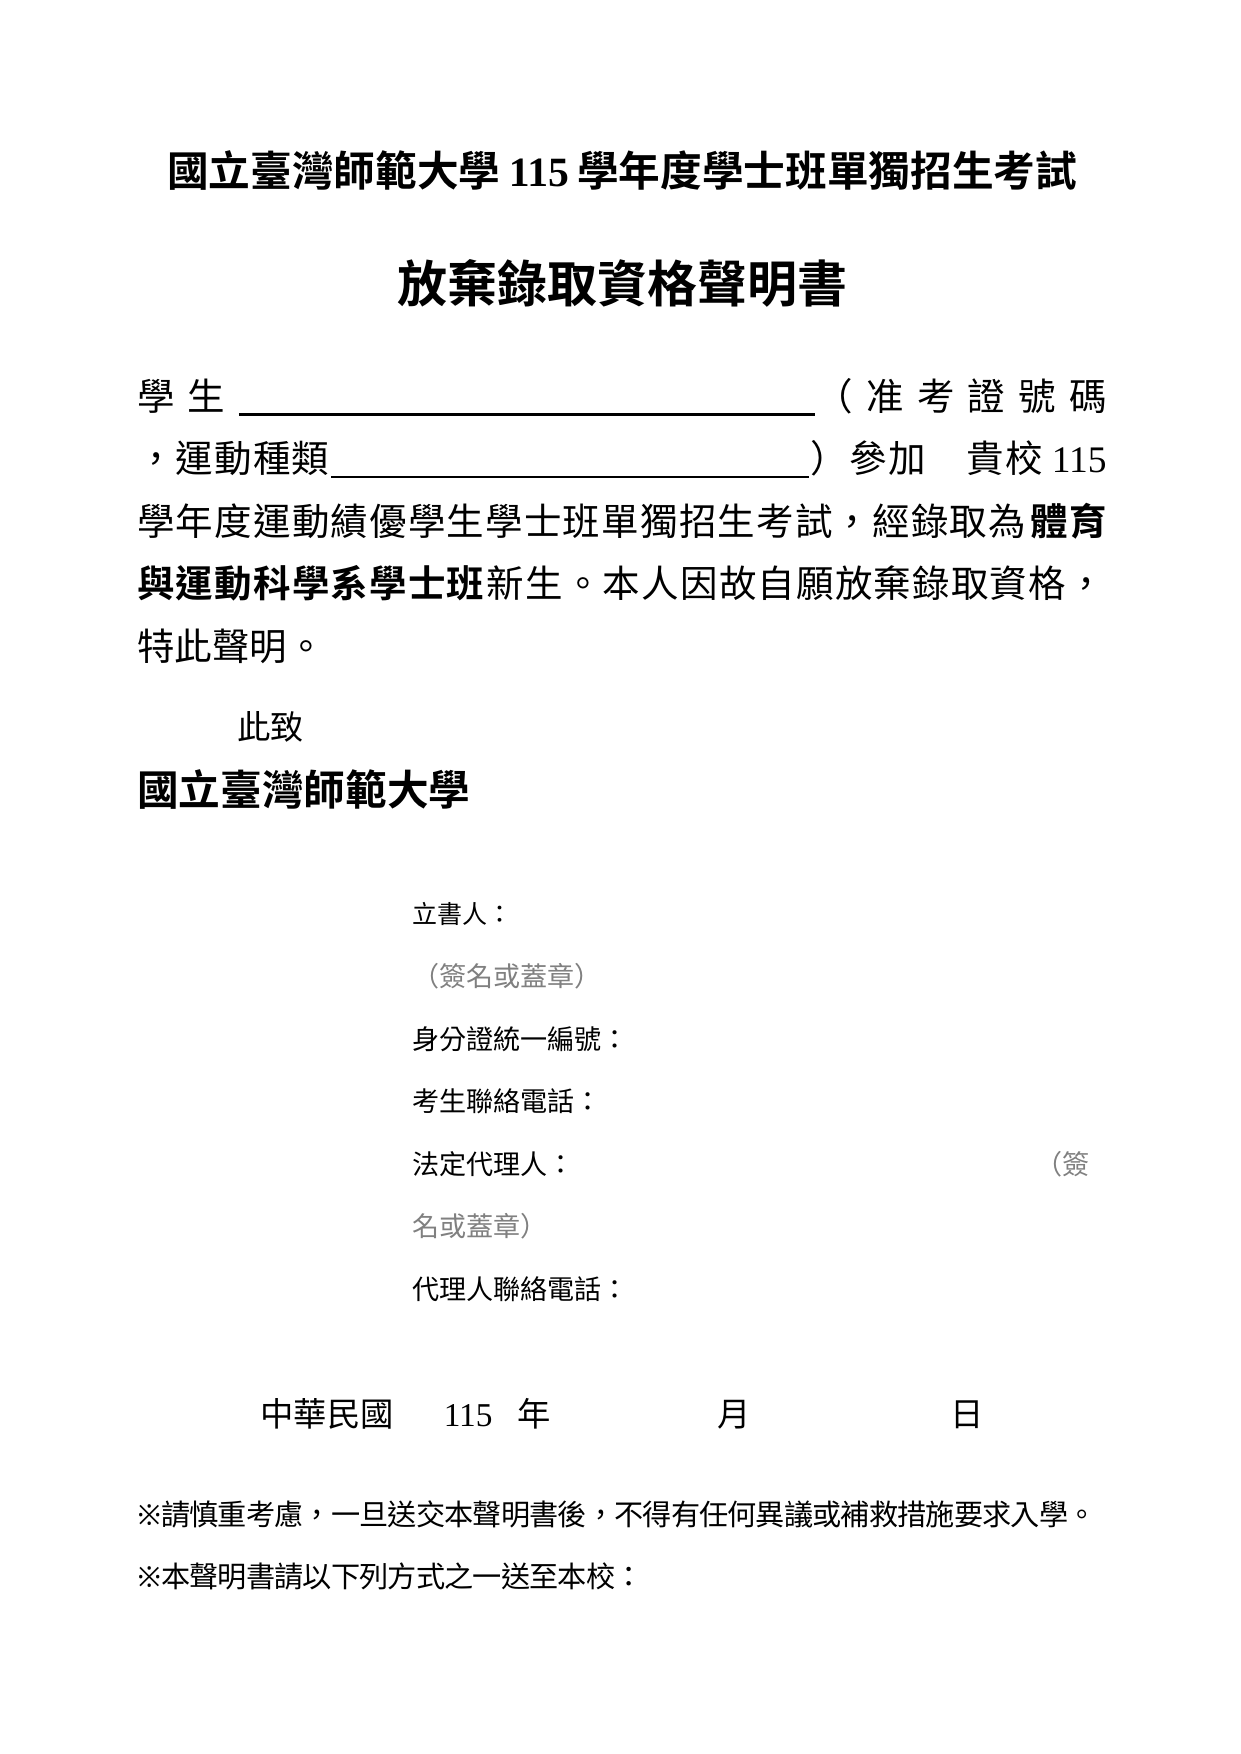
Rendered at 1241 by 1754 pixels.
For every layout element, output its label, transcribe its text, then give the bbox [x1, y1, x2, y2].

text 國立臺灣師範大學 [137, 746, 1107, 808]
text ※本聲明書請以下列方式之一送至本校： [137, 1533, 1156, 1596]
text 中華民國 115 年 月 日 [137, 1371, 1107, 1433]
text 法定代理人： （簽名或蓋章） [412, 1121, 1107, 1246]
text 放棄錄取資格聲明書 [137, 208, 1107, 333]
text 國立臺灣師範大學115學年度學士班單獨招生考試 [137, 127, 1107, 189]
text ※請慎重考慮，一旦送交本聲明書後，不得有任何異議或補救措施要求入學。 [137, 1471, 1156, 1533]
text 立書人： （簽名或蓋章） [412, 871, 1107, 996]
text 身分證統一編號： [412, 996, 1107, 1058]
text 此致 [137, 683, 1107, 746]
text 學生 （准考證號碼 ，運動種類 ）參加 貴校115學年度運動績優學生學士班單獨招生考試，經錄取為體育與運動科學系學士班新生。本人因故自願放棄錄取資格，特此聲明。 [137, 352, 1107, 664]
text 考生聯絡電話： [412, 1058, 1107, 1121]
text 代理人聯絡電話： [412, 1246, 1107, 1308]
